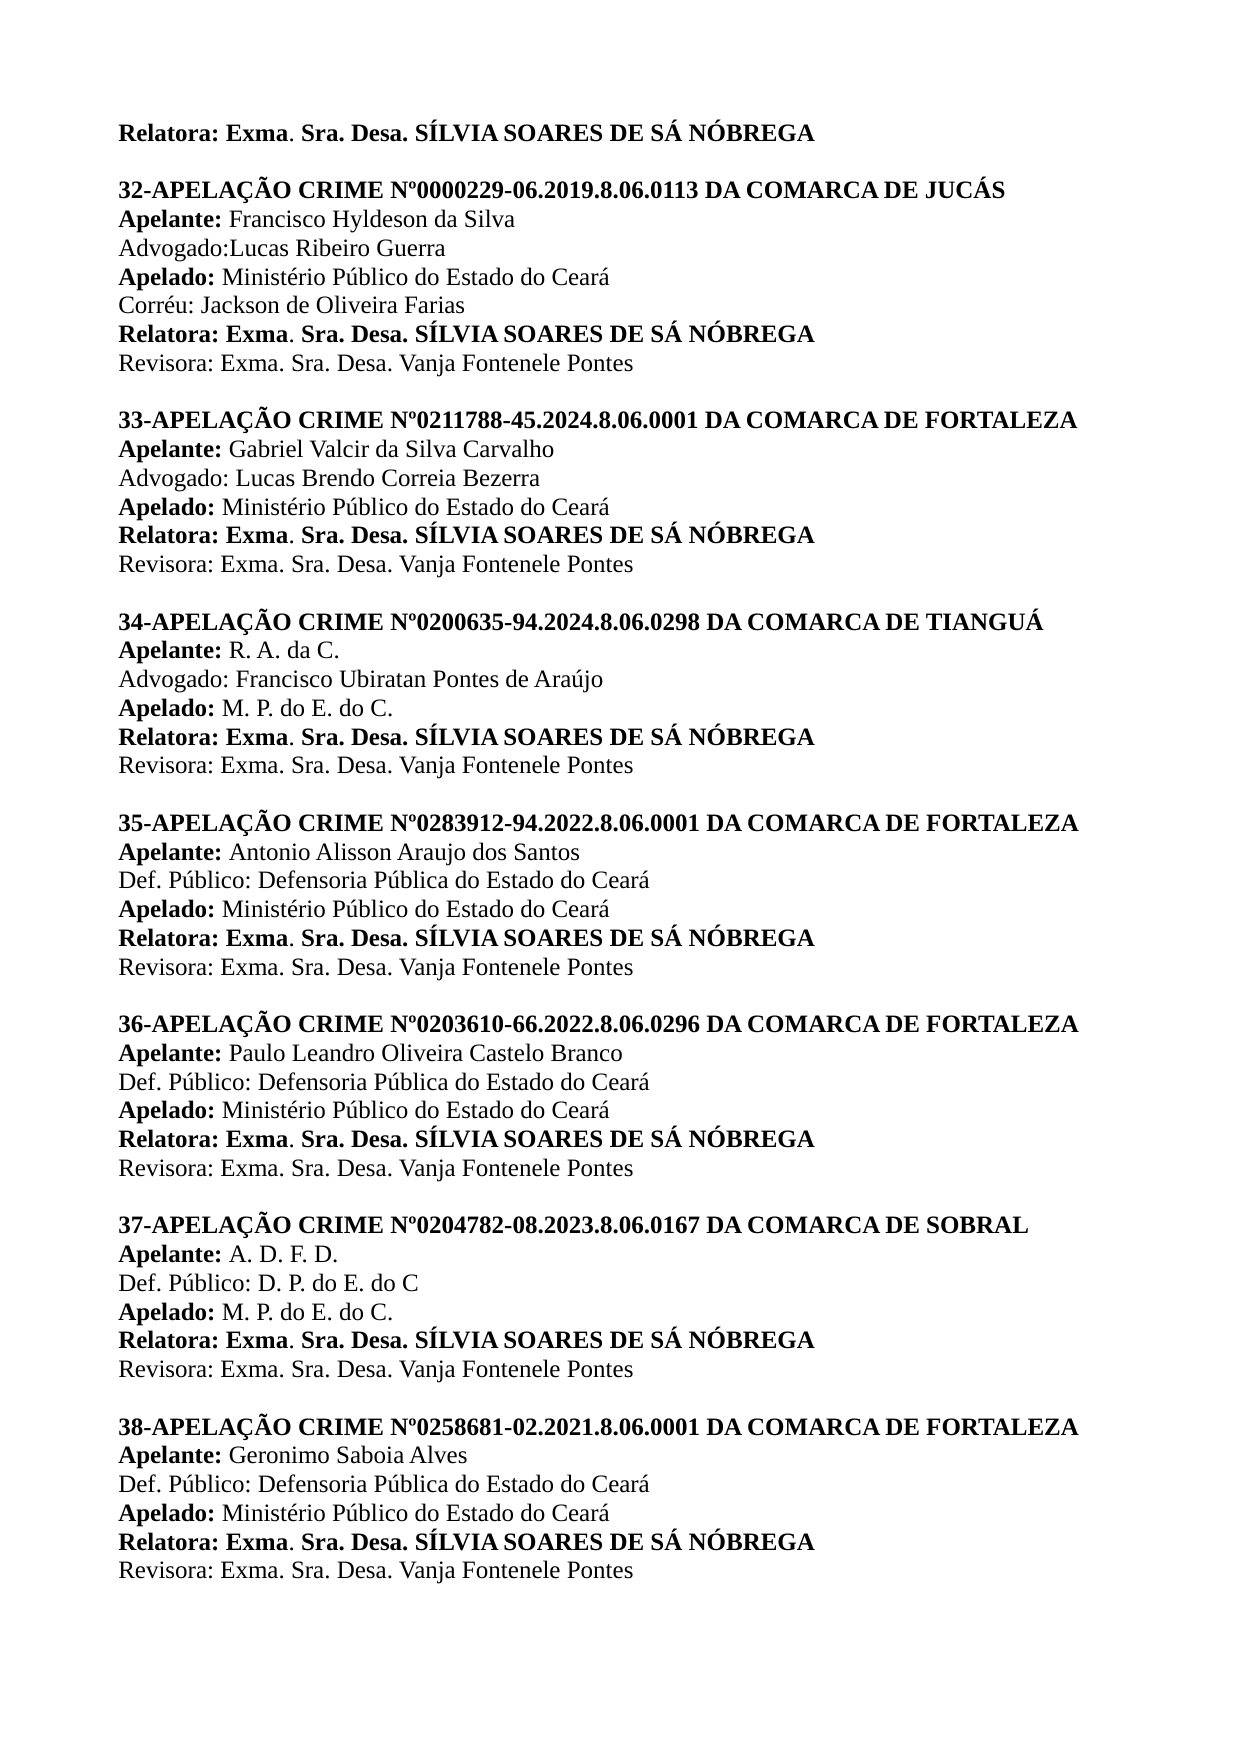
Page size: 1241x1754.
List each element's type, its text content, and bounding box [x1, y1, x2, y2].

text Relatora: Exma. Sra. Desa. SÍLVIA SOARES DE SÁ NÓBREGA [118, 722, 1122, 751]
text Revisora: Exma. Sra. Desa. Vanja Fontenele Pontes [118, 348, 1122, 377]
text Revisora: Exma. Sra. Desa. Vanja Fontenele Pontes [118, 1153, 1122, 1182]
text 36-APELAÇÃO CRIME Nº0203610-66.2022.8.06.0296 DA COMARCA DE FORTALEZA [118, 1009, 1122, 1038]
text Def. Público: Defensoria Pública do Estado do Ceará [118, 1067, 1122, 1096]
text Apelante: Geronimo Saboia Alves [118, 1441, 1122, 1469]
text Advogado: Francisco Ubiratan Pontes de Araújo [118, 664, 1122, 693]
text Apelante: Paulo Leandro Oliveira Castelo Branco [118, 1038, 1122, 1067]
text Apelado: Ministério Público do Estado do Ceará [118, 492, 1122, 521]
text Revisora: Exma. Sra. Desa. Vanja Fontenele Pontes [118, 549, 1122, 578]
text 32-APELAÇÃO CRIME Nº0000229-06.2019.8.06.0113 DA COMARCA DE JUCÁS [118, 176, 1122, 204]
text Revisora: Exma. Sra. Desa. Vanja Fontenele Pontes [118, 952, 1122, 981]
text Apelante: Gabriel Valcir da Silva Carvalho [118, 434, 1122, 463]
text Apelado: Ministério Público do Estado do Ceará [118, 894, 1122, 923]
text Corréu: Jackson de Oliveira Farias [118, 291, 1122, 319]
text Apelante: Francisco Hyldeson da Silva [118, 204, 1122, 233]
text Relatora: Exma. Sra. Desa. SÍLVIA SOARES DE SÁ NÓBREGA [118, 923, 1122, 952]
text Apelante: R. A. da C. [118, 636, 1122, 664]
text Def. Público: Defensoria Pública do Estado do Ceará [118, 1469, 1122, 1498]
text Relatora: Exma. Sra. Desa. SÍLVIA SOARES DE SÁ NÓBREGA [118, 1527, 1122, 1556]
text Relatora: Exma. Sra. Desa. SÍLVIA SOARES DE SÁ NÓBREGA [118, 319, 1122, 348]
text Advogado:Lucas Ribeiro Guerra [118, 233, 1122, 262]
text Apelante: A. D. F. D. [118, 1239, 1122, 1268]
text Def. Público: Defensoria Pública do Estado do Ceará [118, 866, 1122, 894]
text Apelado: Ministério Público do Estado do Ceará [118, 1096, 1122, 1124]
text 37-APELAÇÃO CRIME Nº0204782-08.2023.8.06.0167 DA COMARCA DE SOBRAL [118, 1211, 1122, 1239]
text Apelado: M. P. do E. do C. [118, 693, 1122, 722]
text Apelado: Ministério Público do Estado do Ceará [118, 1498, 1122, 1527]
text Apelado: M. P. do E. do C. [118, 1297, 1122, 1326]
text Relatora: Exma. Sra. Desa. SÍLVIA SOARES DE SÁ NÓBREGA [118, 118, 1122, 147]
text 34-APELAÇÃO CRIME Nº0200635-94.2024.8.06.0298 DA COMARCA DE TIANGUÁ [118, 607, 1122, 636]
text Relatora: Exma. Sra. Desa. SÍLVIA SOARES DE SÁ NÓBREGA [118, 1326, 1122, 1354]
text Relatora: Exma. Sra. Desa. SÍLVIA SOARES DE SÁ NÓBREGA [118, 1124, 1122, 1153]
text Revisora: Exma. Sra. Desa. Vanja Fontenele Pontes [118, 1556, 1122, 1584]
text Revisora: Exma. Sra. Desa. Vanja Fontenele Pontes [118, 751, 1122, 779]
text 33-APELAÇÃO CRIME Nº0211788-45.2024.8.06.0001 DA COMARCA DE FORTALEZA [118, 406, 1122, 434]
text Apelado: Ministério Público do Estado do Ceará [118, 262, 1122, 291]
text Def. Público: D. P. do E. do C [118, 1268, 1122, 1297]
text 35-APELAÇÃO CRIME Nº0283912-94.2022.8.06.0001 DA COMARCA DE FORTALEZA [118, 808, 1122, 837]
text 38-APELAÇÃO CRIME Nº0258681-02.2021.8.06.0001 DA COMARCA DE FORTALEZA [118, 1412, 1122, 1441]
text Revisora: Exma. Sra. Desa. Vanja Fontenele Pontes [118, 1354, 1122, 1383]
text Advogado: Lucas Brendo Correia Bezerra [118, 463, 1122, 492]
text Relatora: Exma. Sra. Desa. SÍLVIA SOARES DE SÁ NÓBREGA [118, 521, 1122, 549]
text Apelante: Antonio Alisson Araujo dos Santos [118, 837, 1122, 866]
